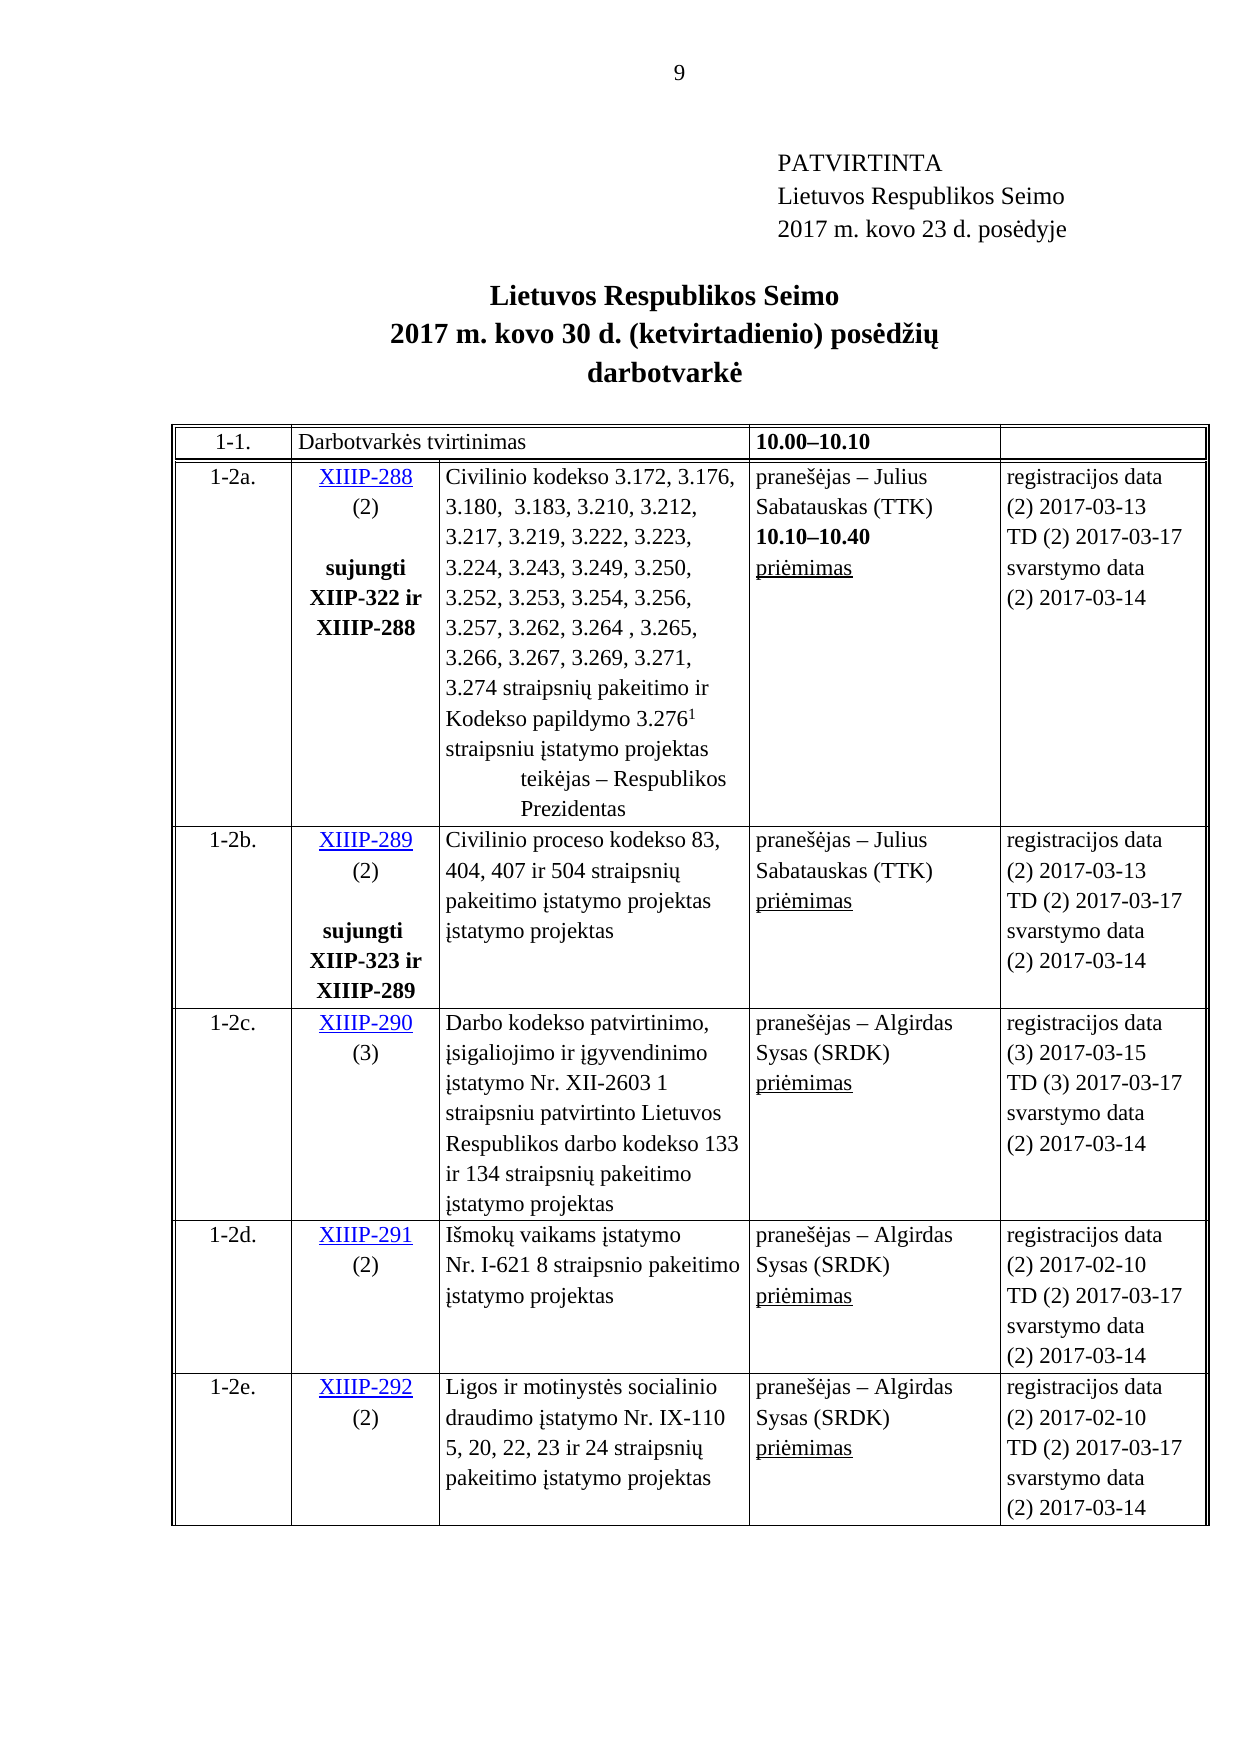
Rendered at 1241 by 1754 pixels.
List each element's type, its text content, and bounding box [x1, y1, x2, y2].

table_header [1001, 428, 1205, 458]
table_cell XIIIP-290 (3) [292, 1009, 439, 1220]
table_cell 1-2d. [176, 1221, 291, 1372]
table_header 1-1. [176, 428, 291, 458]
table_header 10.00–10.10 [750, 428, 1000, 458]
table_cell registracijos data (2) 2017-03-13 TD (2) 2017-03-17 svarstymo data (2) 2017-03-14 [1001, 463, 1205, 826]
table_cell XIIIP-288 (2) sujungti XIIP-322 ir XIIIP-288 [292, 463, 439, 826]
table_cell 1-2e. [176, 1374, 291, 1524]
table_cell registracijos data (3) 2017-03-15 TD (3) 2017-03-17 svarstymo data (2) 2017-03-14 [1001, 1009, 1205, 1220]
text 2017 m. kovo 23 d. posėdyje [777, 214, 1181, 243]
text darbotvarkė [177, 355, 1152, 388]
table_cell registracijos data (2) 2017-02-10 TD (2) 2017-03-17 svarstymo data (2) 2017-03-14 [1001, 1221, 1205, 1372]
table_cell Darbo kodekso patvirtinimo, įsigaliojimo ir įgyvendinimo įstatymo Nr. XII-2603 1 straipsniu patvirtinto Lietuvos Respublikos darbo kodekso 133 ir 134 straipsnių pakeitimo įstatymo projektas [440, 1009, 749, 1220]
table_cell XIIIP-289 (2) sujungti XIIP-323 ir XIIIP-289 [292, 827, 439, 1008]
table_cell Ligos ir motinystės socialinio draudimo įstatymo Nr. IX-110 5, 20, 22, 23 ir 24 straipsnių pakeitimo įstatymo projektas [440, 1374, 749, 1524]
table_cell 1-2b. [176, 827, 291, 1008]
table_cell registracijos data (2) 2017-02-10 TD (2) 2017-03-17 svarstymo data (2) 2017-03-14 [1001, 1374, 1205, 1524]
table_cell pranešėjas – Algirdas Sysas (SRDK) priėmimas [750, 1221, 1000, 1372]
table_cell Civilinio proceso kodekso 83, 404, 407 ir 504 straipsnių pakeitimo įstatymo projektas įstatymo projektas [440, 827, 749, 1008]
table_cell pranešėjas – Julius Sabatauskas (TTK) priėmimas [750, 827, 1000, 1008]
text 2017 m. kovo 30 d. (ketvirtadienio) posėdžių [177, 316, 1152, 350]
table_cell pranešėjas – Algirdas Sysas (SRDK) priėmimas [750, 1374, 1000, 1524]
table_cell pranešėjas – Julius Sabatauskas (TTK) 10.10–10.40 priėmimas [750, 463, 1000, 826]
text Lietuvos Respublikos Seimo [177, 278, 1152, 311]
table_cell Išmokų vaikams įstatymo Nr. I-621 8 straipsnio pakeitimo įstatymo projektas [440, 1221, 749, 1372]
table_cell registracijos data (2) 2017-03-13 TD (2) 2017-03-17 svarstymo data (2) 2017-03-14 [1001, 827, 1205, 1008]
table_cell 1-2a. [176, 463, 291, 826]
text Lietuvos Respublikos Seimo [777, 181, 1152, 210]
table_header Darbotvarkės tvirtinimas [292, 428, 749, 458]
text PATVIRTINTA [777, 148, 1152, 177]
table_cell 1-2c. [176, 1009, 291, 1220]
table_cell pranešėjas – Algirdas Sysas (SRDK) priėmimas [750, 1009, 1000, 1220]
table_cell XIIIP-292 (2) [292, 1374, 439, 1524]
table_cell XIIIP-291 (2) [292, 1221, 439, 1372]
table_cell Civilinio kodekso 3.172, 3.176, 3.180, 3.183, 3.210, 3.212, 3.217, 3.219, 3.222, 3.223, 3.224, 3.243, 3.249, 3.250, 3.252, 3.253, 3.254, 3.256, 3.257, 3.262, 3.264 , 3.265, 3.266, 3.267, 3.269, 3.271, 3.274 straipsnių pakeitimo ir Kodekso papildymo 3.2761 straipsniu įstatymo projektas teikėjas – Respublikos Prezidentas [440, 463, 749, 826]
